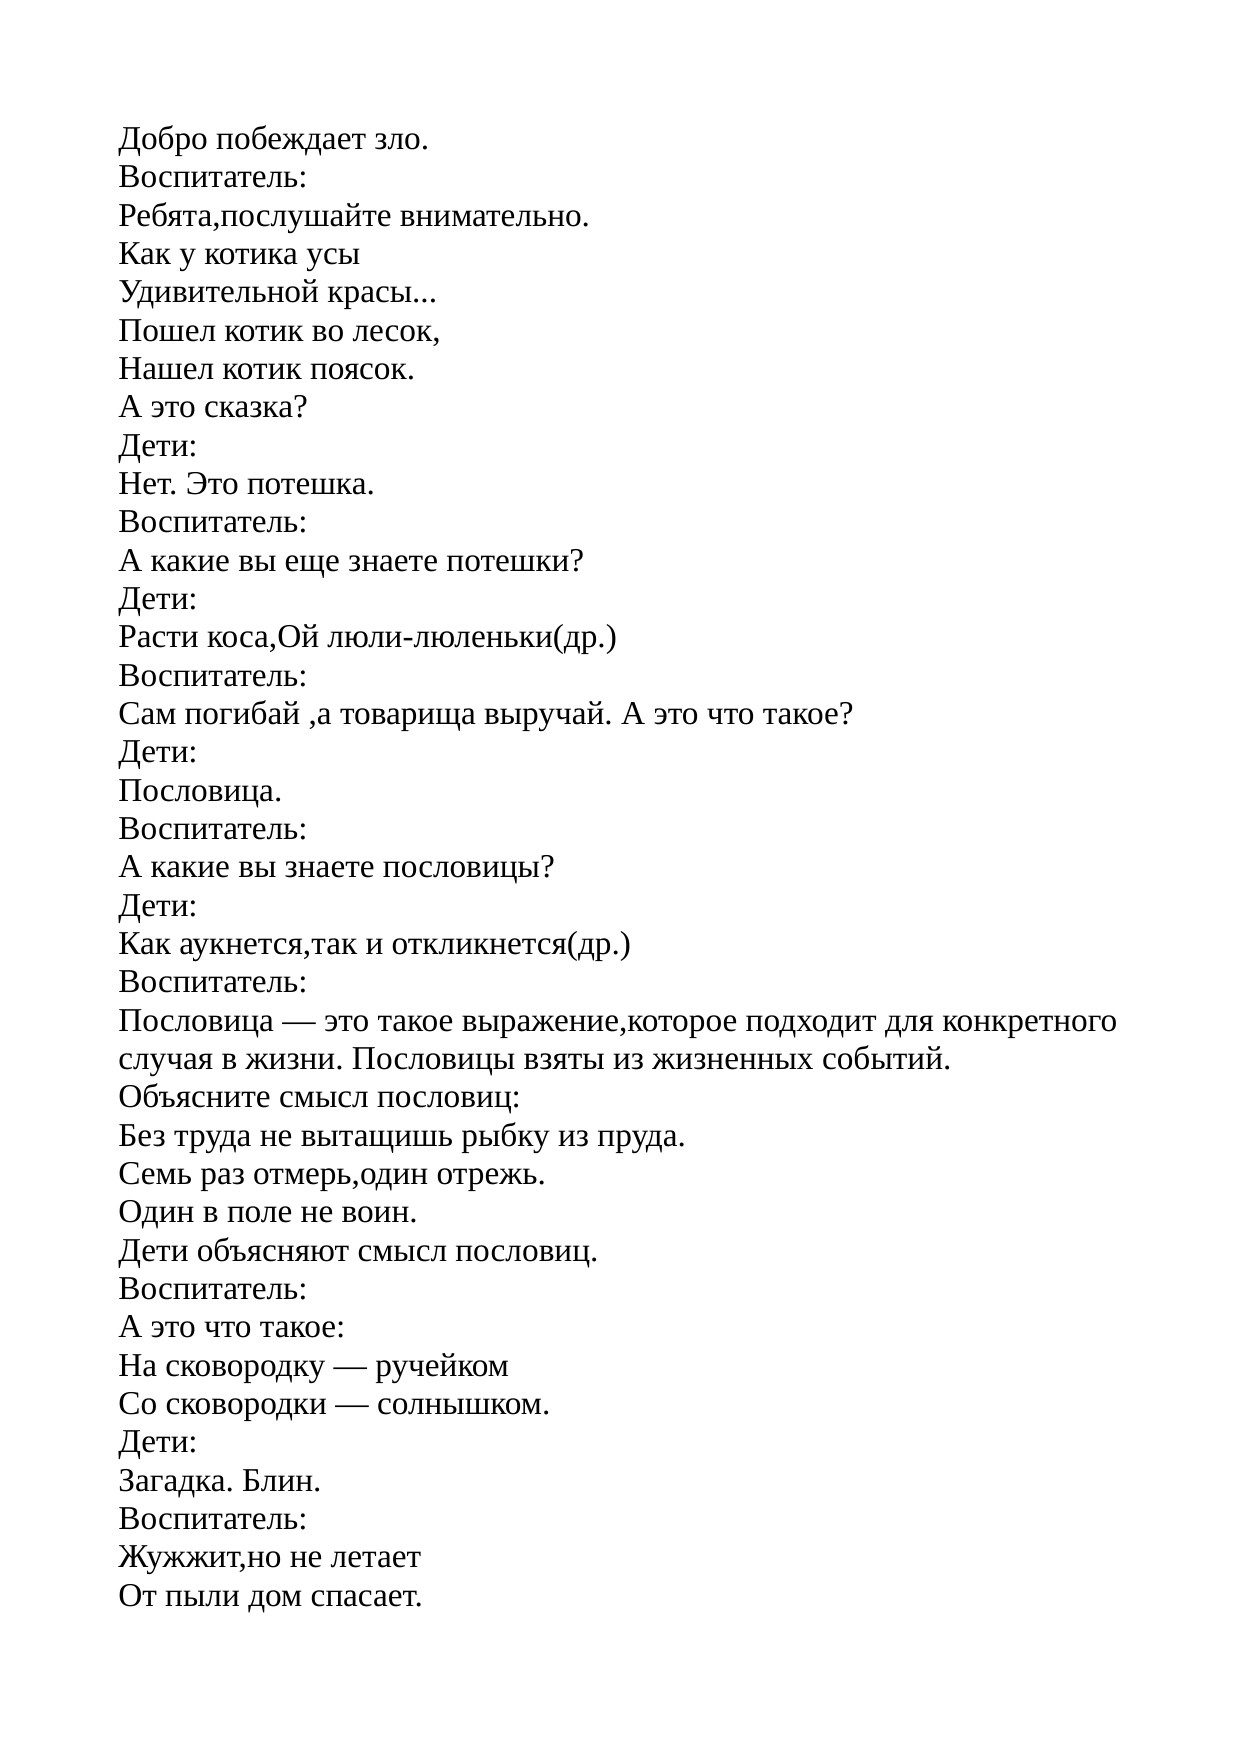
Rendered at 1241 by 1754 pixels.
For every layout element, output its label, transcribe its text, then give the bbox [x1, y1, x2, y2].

text А какие вы знаете пословицы? [118, 846, 1122, 885]
text А какие вы еще знаете потешки? [118, 540, 1122, 578]
text Дети: [118, 578, 1122, 616]
text Добро побеждает зло. [118, 118, 1122, 156]
text Пословица. [118, 770, 1122, 808]
text Воспитатель: [118, 501, 1122, 540]
text Сам погибай ,а товарища выручай. А это что такое? [118, 693, 1122, 731]
text Пошел котик во лесок, [118, 310, 1122, 348]
text От пыли дом спасает. [118, 1575, 1122, 1613]
text Дети: [118, 885, 1122, 923]
text Расти коса,Ой люли-люленьки(др.) [118, 616, 1122, 655]
text Без труда не вытащишь рыбку из пруда. [118, 1115, 1122, 1153]
text Загадка. Блин. [118, 1460, 1122, 1498]
text Удивительной красы... [118, 271, 1122, 310]
text А это сказка? [118, 386, 1122, 425]
text Как аукнется,так и откликнется(др.) [118, 923, 1122, 961]
text Как у котика усы [118, 233, 1122, 271]
text Объясните смысл пословиц: [118, 1076, 1122, 1115]
text Один в поле не воин. [118, 1191, 1122, 1230]
text Воспитатель: [118, 961, 1122, 1000]
text Дети объясняют смысл пословиц. [118, 1230, 1122, 1268]
text Воспитатель: [118, 655, 1122, 693]
text Со сковородки — солнышком. [118, 1383, 1122, 1421]
text Жужжит,но не летает [118, 1536, 1122, 1575]
text Дети: [118, 425, 1122, 463]
text Семь раз отмерь,один отрежь. [118, 1153, 1122, 1191]
text Воспитатель: [118, 808, 1122, 846]
text Пословица — это такое выражение,которое подходит для конкретного случая в жизни. Пословицы взяты из жизненных событий. [118, 1000, 1122, 1076]
text Дети: [118, 1421, 1122, 1460]
text На сковородку — ручейком [118, 1345, 1122, 1383]
text Дети: [118, 731, 1122, 770]
text Ребята,послушайте внимательно. [118, 195, 1122, 233]
text Воспитатель: [118, 1498, 1122, 1536]
text А это что такое: [118, 1306, 1122, 1345]
text Нашел котик поясок. [118, 348, 1122, 386]
text Нет. Это потешка. [118, 463, 1122, 501]
text Воспитатель: [118, 156, 1122, 195]
text Воспитатель: [118, 1268, 1122, 1306]
